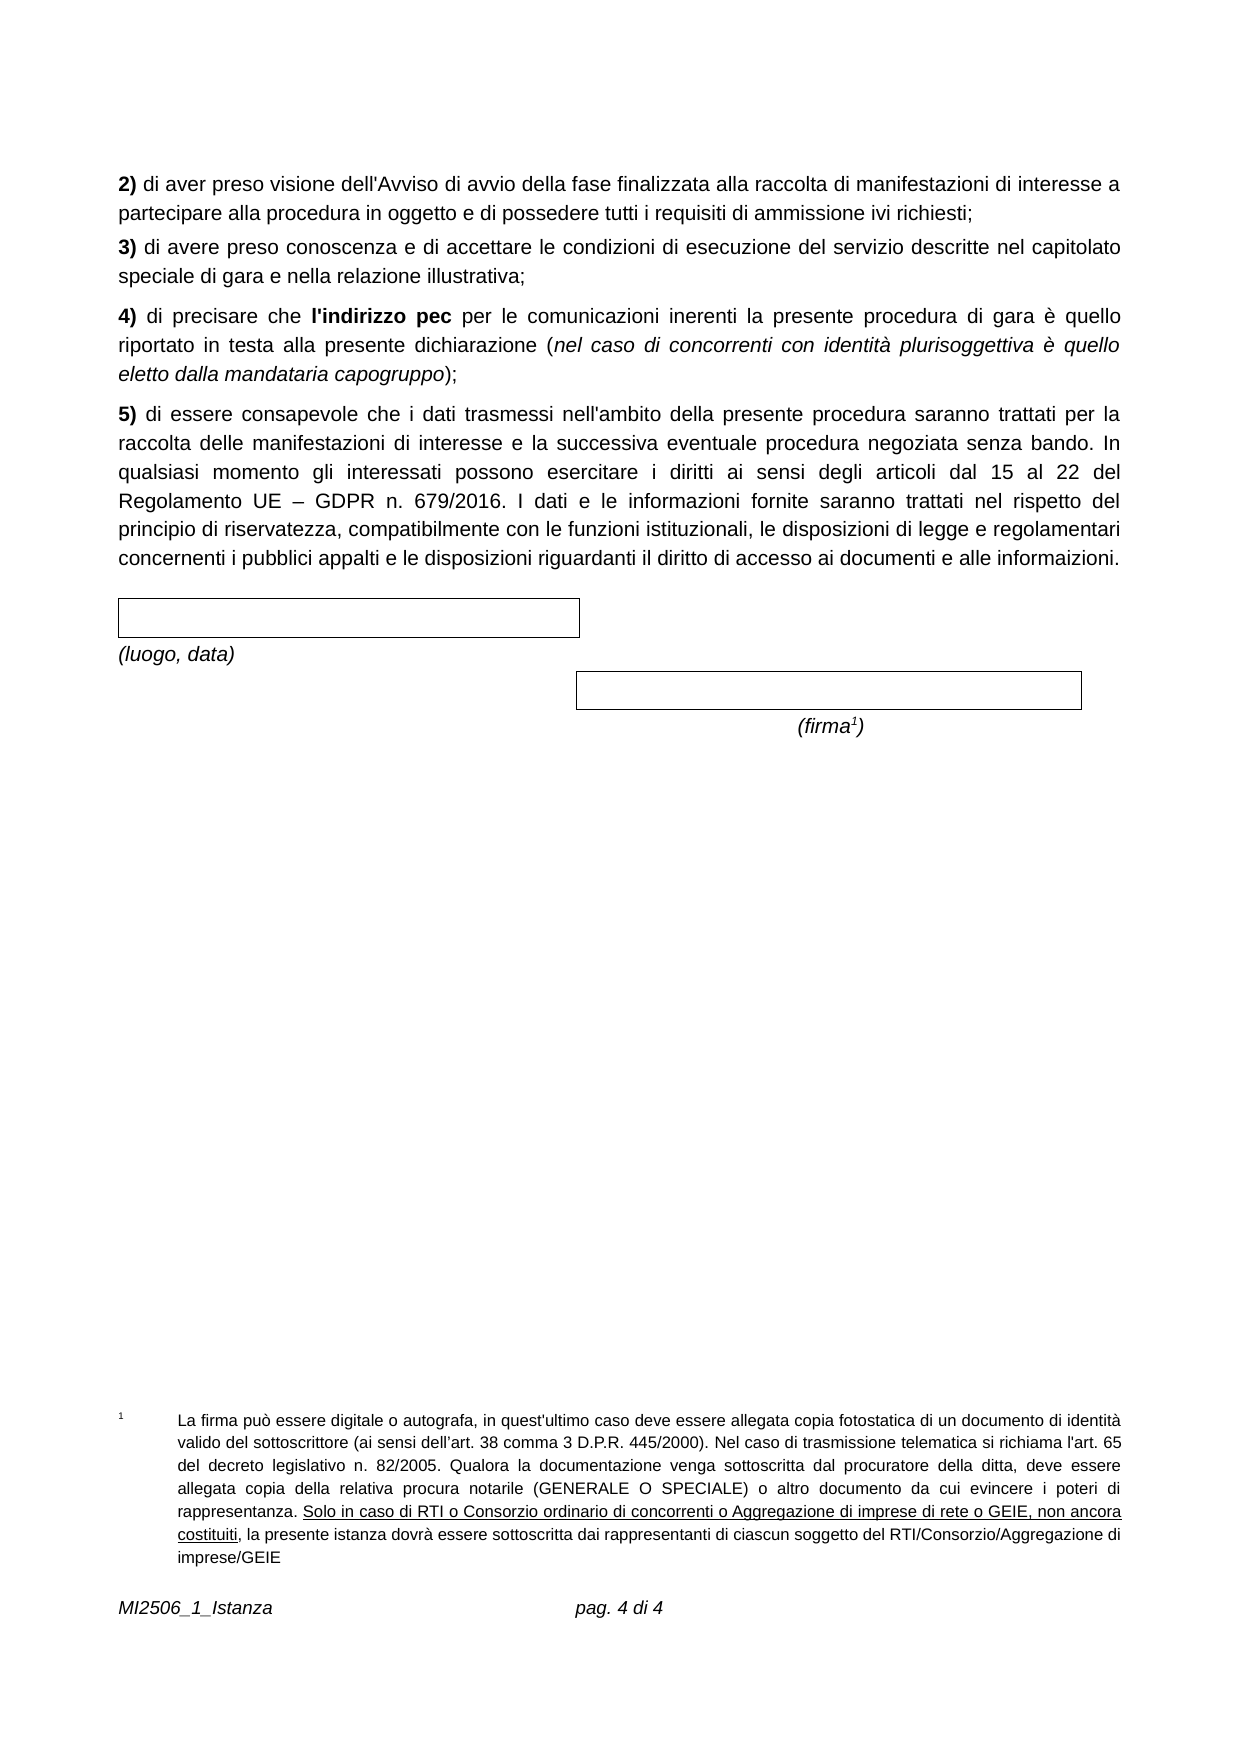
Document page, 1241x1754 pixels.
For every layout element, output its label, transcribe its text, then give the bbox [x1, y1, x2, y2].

text (firma) [118, 714, 1122, 738]
text 4) di precisare che l'indirizzo pec per le comunicazioni inerenti la presente procedura di gara è quello riportato in testa alla presente dichiarazione (nel caso di concorrenti con identità plurisoggettiva è quello eletto dalla mandataria capogruppo); [118, 304, 1122, 386]
text (luogo, data) [118, 642, 1122, 666]
text 5) di essere consapevole che i dati trasmessi nell'ambito della presente procedura saranno trattati per la raccolta delle manifestazioni di interesse e la successiva eventuale procedura negoziata senza bando. In qualsiasi momento gli interessati possono esercitare i diritti ai sensi degli articoli dal 15 al 22 del Regolamento UE – GDPR n. 679/2016. I dati e le informazioni fornite saranno trattati nel rispetto del principio di riservatezza, compatibilmente con le funzioni istituzionali, le disposizioni di legge e regolamentari concernenti i pubblici appalti e le disposizioni riguardanti il diritto di accesso ai documenti e alle informaizioni. [118, 402, 1122, 570]
text La firma può essere digitale o autografa, in quest'ultimo caso deve essere allegata copia fotostatica di un documento di identità valido del sottoscrittore (ai sensi dell’art. 38 comma 3 D.P.R. 445/2000). Nel caso di trasmissione telematica si richiama l'art. 65 del decreto legislativo n. 82/2005. Qualora la documentazione venga sottoscritta dal procuratore della ditta, deve essere allegata copia della relativa procura notarile (GENERALE O SPECIALE) o altro documento da cui evincere i poteri di rappresentanza. Solo in caso di RTI o Consorzio ordinario di concorrenti o Aggregazione di imprese di rete o GEIE, non ancora costituiti, la presente istanza dovrà essere sottoscritta dai rappresentanti di ciascun soggetto del RTI/Consorzio/Aggregazione di imprese/GEIE [118, 1410, 1122, 1567]
text 2) di aver preso visione dell'Avviso di avvio della fase finalizzata alla raccolta di manifestazioni di interesse a partecipare alla procedura in oggetto e di possedere tutti i requisiti di ammissione ivi richiesti; [118, 172, 1122, 224]
text 3) di avere preso conoscenza e di accettare le condizioni di esecuzione del servizio descritte nel capitolato speciale di gara e nella relazione illustrativa; [118, 235, 1122, 288]
